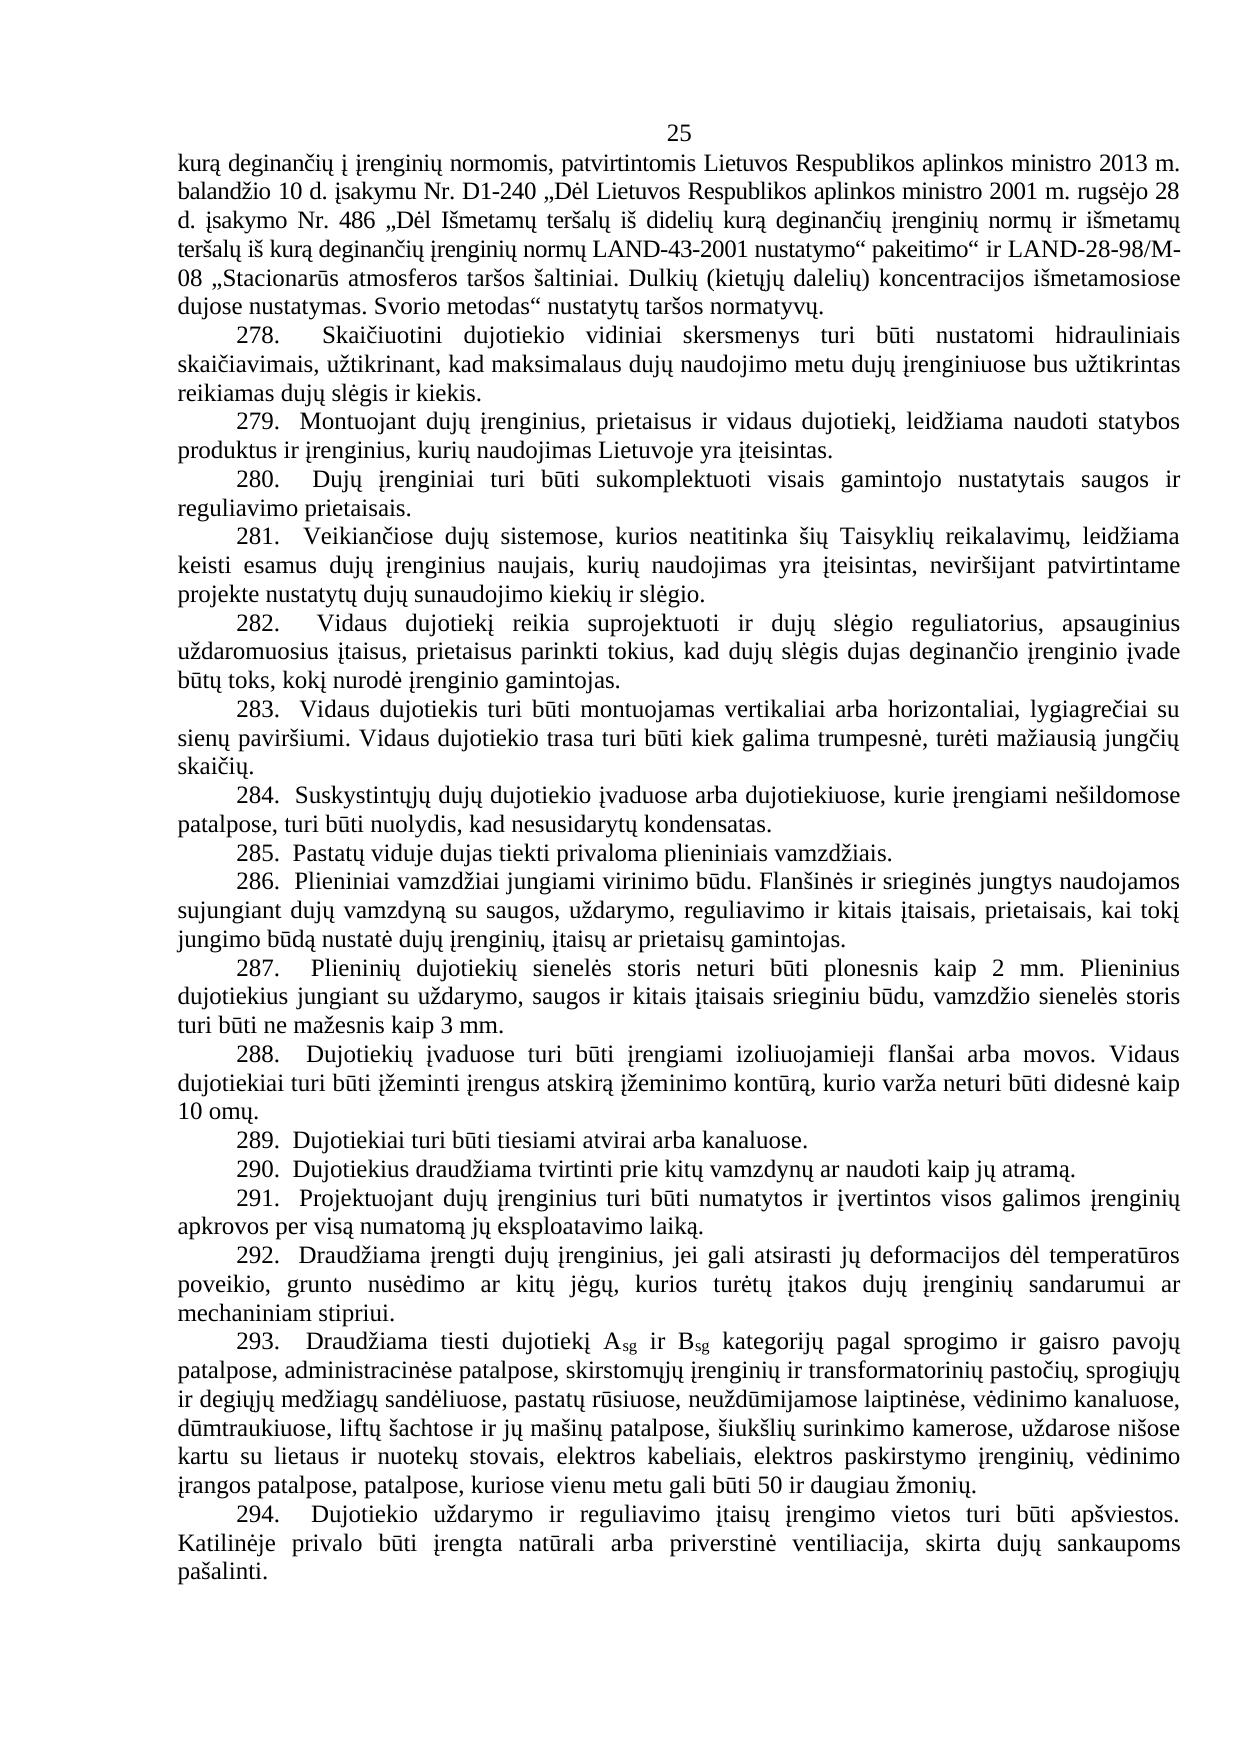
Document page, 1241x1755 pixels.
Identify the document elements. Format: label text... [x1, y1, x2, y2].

text kurą deginančių į įrenginių normomis, patvirtintomis Lietuvos Respublikos aplinkos ministro 2013 m. balandžio 10 d. įsakymu Nr. D1-240 „Dėl Lietuvos Respublikos aplinkos ministro 2001 m. rugsėjo 28 d. įsakymo Nr. 486 „Dėl Išmetamų teršalų iš didelių kurą deginančių įrenginių normų ir išmetamų teršalų iš kurą deginančių įrenginių normų LAND-43-2001 nustatymo“ pakeitimo“ ir LAND-28-98/M-08 „Stacionarūs atmosferos taršos šaltiniai. Dulkių (kietųjų dalelių) koncentracijos išmetamosiose dujose nustatymas. Svorio metodas“ nustatytų taršos normatyvų. [177, 148, 1181, 320]
text 290. Dujotiekius draudžiama tvirtinti prie kitų vamzdynų ar naudoti kaip jų atramą. [177, 1154, 1181, 1183]
text 289. Dujotiekiai turi būti tiesiami atvirai arba kanaluose. [177, 1125, 1181, 1154]
text 284. Suskystintųjų dujų dujotiekio įvaduose arba dujotiekiuose, kurie įrengiami nešildomose patalpose, turi būti nuolydis, kad nesusidarytų kondensatas. [177, 780, 1181, 838]
text 292. Draudžiama įrengti dujų įrenginius, jei gali atsirasti jų deformacijos dėl temperatūros poveikio, grunto nusėdimo ar kitų jėgų, kurios turėtų įtakos dujų įrenginių sandarumui ar mechaniniam stipriui. [177, 1240, 1181, 1326]
text 287. Plieninių dujotiekių sienelės storis neturi būti plonesnis kaip 2 mm. Plieninius dujotiekius jungiant su uždarymo, saugos ir kitais įtaisais srieginiu būdu, vamzdžio sienelės storis turi būti ne mažesnis kaip 3 mm. [177, 953, 1181, 1039]
text 282. Vidaus dujotiekį reikia suprojektuoti ir dujų slėgio reguliatorius, apsauginius uždaromuosius įtaisus, prietaisus parinkti tokius, kad dujų slėgis dujas deginančio įrenginio įvade būtų toks, kokį nurodė įrenginio gamintojas. [177, 608, 1181, 694]
text 286. Plieniniai vamzdžiai jungiami virinimo būdu. Flanšinės ir srieginės jungtys naudojamos sujungiant dujų vamzdyną su saugos, uždarymo, reguliavimo ir kitais įtaisais, prietaisais, kai tokį jungimo būdą nustatė dujų įrenginių, įtaisų ar prietaisų gamintojas. [177, 866, 1181, 953]
text 278. Skaičiuotini dujotiekio vidiniai skersmenys turi būti nustatomi hidrauliniais skaičiavimais, užtikrinant, kad maksimalaus dujų naudojimo metu dujų įrenginiuose bus užtikrintas reikiamas dujų slėgis ir kiekis. [177, 320, 1181, 406]
text 288. Dujotiekių įvaduose turi būti įrengiami izoliuojamieji flanšai arba movos. Vidaus dujotiekiai turi būti įžeminti įrengus atskirą įžeminimo kontūrą, kurio varža neturi būti didesnė kaip 10 omų. [177, 1039, 1181, 1125]
text 293. Draudžiama tiesti dujotiekį Asg ir Bsg kategorijų pagal sprogimo ir gaisro pavojų patalpose, administracinėse patalpose, skirstomųjų įrenginių ir transformatorinių pastočių, sprogiųjų ir degiųjų medžiagų sandėliuose, pastatų rūsiuose, neuždūmijamose laiptinėse, vėdinimo kanaluose, dūmtraukiuose, liftų šachtose ir jų mašinų patalpose, šiukšlių surinkimo kamerose, uždarose nišose kartu su lietaus ir nuotekų stovais, elektros kabeliais, elektros paskirstymo įrenginių, vėdinimo įrangos patalpose, patalpose, kuriose vienu metu gali būti 50 ir daugiau žmonių. [177, 1326, 1181, 1499]
text 283. Vidaus dujotiekis turi būti montuojamas vertikaliai arba horizontaliai, lygiagrečiai su sienų paviršiumi. Vidaus dujotiekio trasa turi būti kiek galima trumpesnė, turėti mažiausią jungčių skaičių. [177, 694, 1181, 780]
text 279. Montuojant dujų įrenginius, prietaisus ir vidaus dujotiekį, leidžiama naudoti statybos produktus ir įrenginius, kurių naudojimas Lietuvoje yra įteisintas. [177, 406, 1181, 464]
text 291. Projektuojant dujų įrenginius turi būti numatytos ir įvertintos visos galimos įrenginių apkrovos per visą numatomą jų eksploatavimo laiką. [177, 1183, 1181, 1240]
text 285. pastatų viduje dujas tiekti privaloma plieniniais vamzdžiais. [177, 838, 1181, 866]
text 281. Veikiančiose dujų sistemose, kurios neatitinka šių Taisyklių reikalavimų, leidžiama keisti esamus dujų įrenginius naujais, kurių naudojimas yra įteisintas, neviršijant patvirtintame projekte nustatytų dujų sunaudojimo kiekių ir slėgio. [177, 521, 1181, 608]
text 294. Dujotiekio uždarymo ir reguliavimo įtaisų įrengimo vietos turi būti apšviestos. Katilinėje privalo būti įrengta natūrali arba priverstinė ventiliacija, skirta dujų sankaupoms pašalinti. [177, 1499, 1181, 1585]
text 280. Dujų įrenginiai turi būti sukomplektuoti visais gamintojo nustatytais saugos ir reguliavimo prietaisais. [177, 464, 1181, 521]
